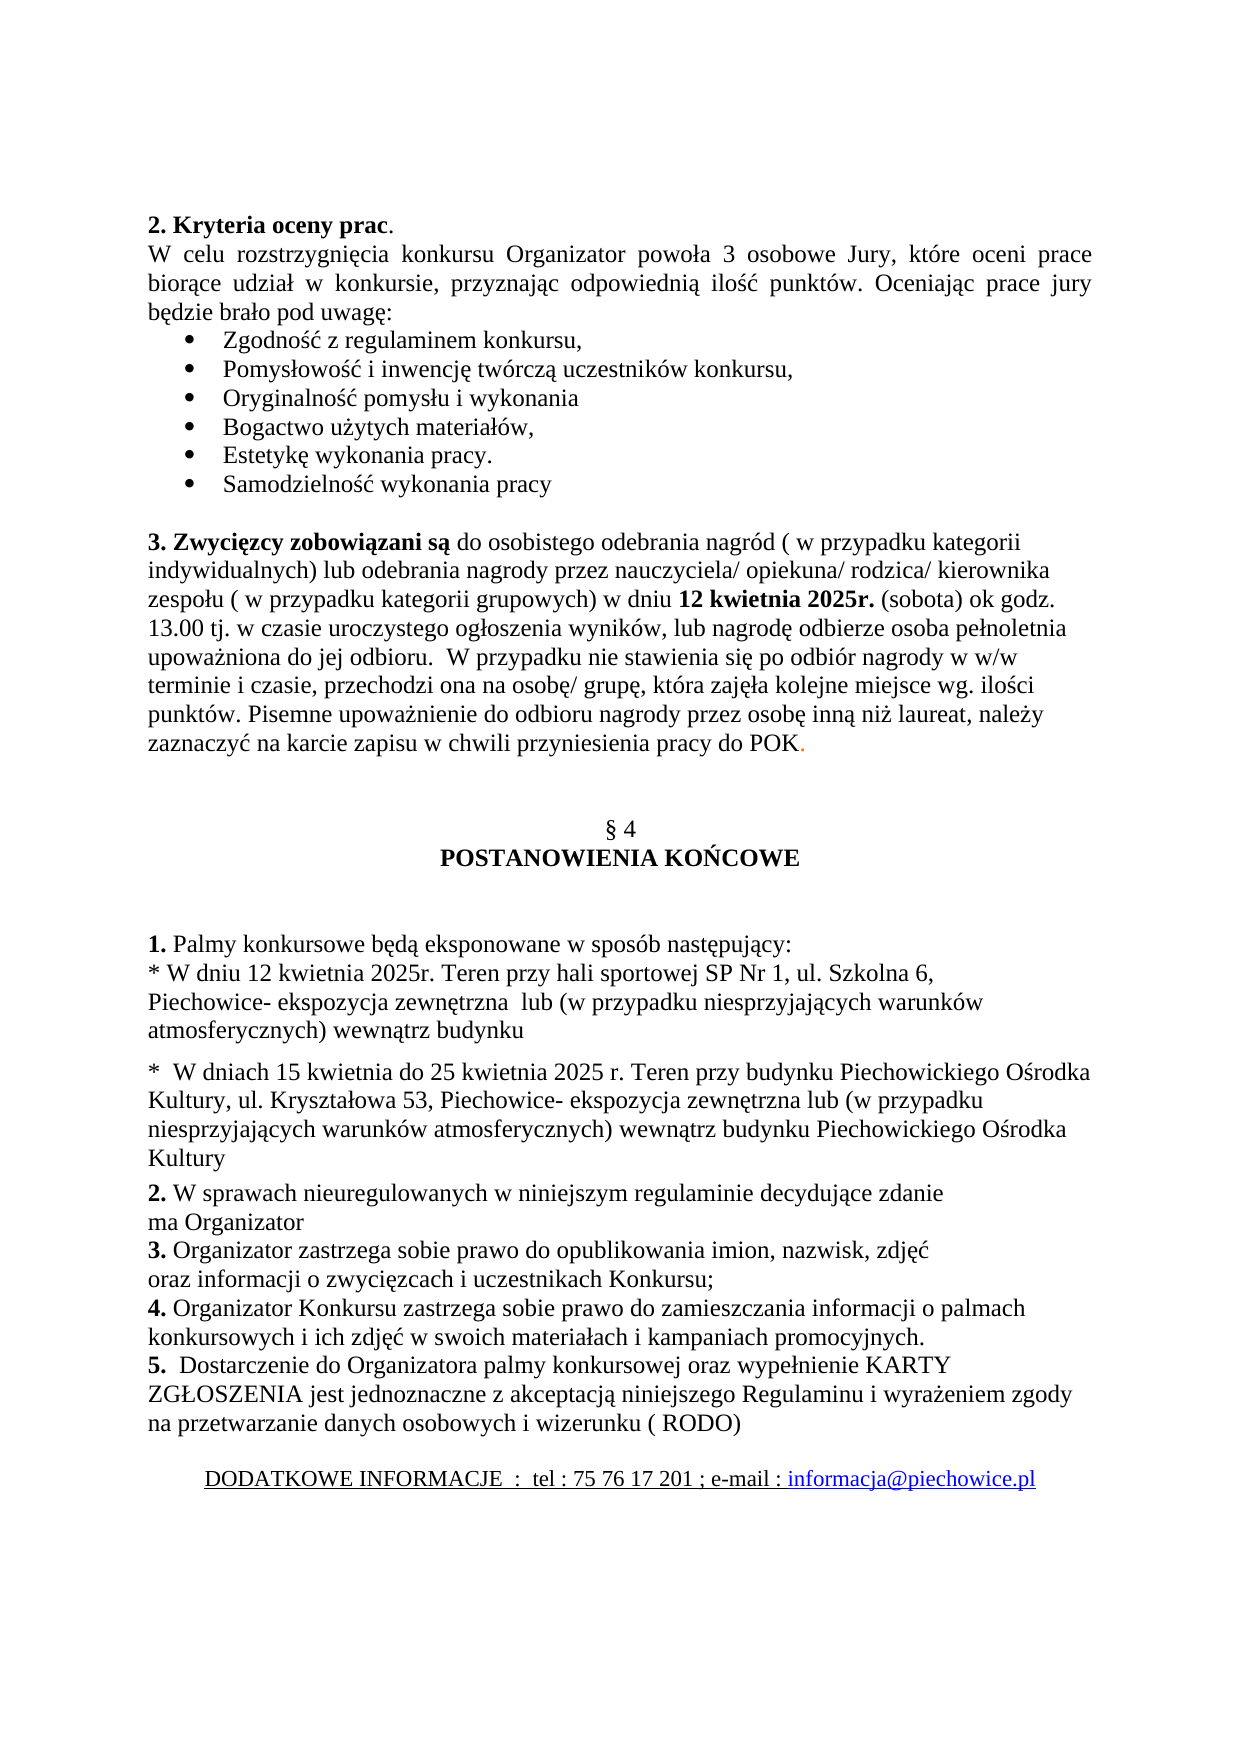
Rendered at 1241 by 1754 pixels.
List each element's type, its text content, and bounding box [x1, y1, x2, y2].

list Pomysłowość i inwencję twórczą uczestników konkursu, [185, 354, 1093, 383]
text DODATKOWE INFORMACJE : tel : 75 76 17 201 ; e-mail : informacja@piechowice.pl [148, 1465, 1093, 1492]
text § 4 [148, 814, 1093, 843]
subtitle * W dniu 12 kwietnia 2025r. Teren przy hali sportowej SP Nr 1, ul. Szkolna 6, Piechowice- ekspozycja zewnętrzna lub (w przypadku niesprzyjających warunków atmosferycznych) wewnątrz budynku [148, 958, 1053, 1044]
subtitle 3. Zwycięzcy zobowiązani są do osobistego odebrania nagród ( w przypadku kategorii indywidualnych) lub odebrania nagrody przez nauczyciela/ opiekuna/ rodzica/ kierownika zespołu ( w przypadku kategorii grupowych) w dniu 12 kwietnia 2025r. (sobota) ok godz. 13.00 tj. w czasie uroczystego ogłoszenia wyników, lub nagrodę odbierze osoba pełnoletnia upoważniona do jej odbioru. W przypadku nie stawienia się po odbiór nagrody w w/w terminie i czasie, przechodzi ona na osobę/ grupę, która zajęła kolejne miejsce wg. ilości punktów. Pisemne upoważnienie do odbioru nagrody przez osobę inną niż laureat, należy zaznaczyć na karcie zapisu w chwili przyniesienia pracy do POK. [148, 527, 1098, 757]
subtitle 1. Palmy konkursowe będą eksponowane w sposób następujący: [148, 929, 1053, 958]
list Oryginalność pomysłu i wykonania [185, 383, 1093, 412]
text 2. W sprawach nieuregulowanych w niniejszym regulaminie decydujące zdanie [148, 1178, 1093, 1207]
list Estetykę wykonania pracy. [185, 440, 1093, 469]
text W celu rozstrzygnięcia konkursu Organizator powoła 3 osobowe Jury, które oceni prace biorące udział w konkursie, przyznając odpowiednią ilość punktów. Oceniając prace jury będzie brało pod uwagę: [148, 239, 1093, 325]
list Zgodność z regulaminem konkursu, [185, 325, 1093, 354]
text ma Organizator 3. Organizator zastrzega sobie prawo do opublikowania imion, nazwisk, zdjęć [148, 1207, 1093, 1264]
text 5. Dostarczenie do Organizatora palmy konkursowej oraz wypełnienie KARTY ZGŁOSZENIA jest jednoznaczne z akceptacją niniejszego Regulaminu i wyrażeniem zgody na przetwarzanie danych osobowych i wizerunku ( RODO) [148, 1350, 1093, 1437]
list Bogactwo użytych materiałów, [185, 412, 1093, 440]
list Samodzielność wykonania pracy [185, 469, 1093, 498]
text oraz informacji o zwycięzcach i uczestnikach Konkursu; 4. Organizator Konkursu zastrzega sobie prawo do zamieszczania informacji o palmach konkursowych i ich zdjęć w swoich materiałach i kampaniach promocyjnych. [148, 1264, 1093, 1350]
text 2. Kryteria oceny prac. [148, 210, 1093, 239]
subtitle POSTANOWIENIA KOŃCOWE [148, 843, 1093, 872]
subtitle * W dniach 15 kwietnia do 25 kwietnia 2025 r. Teren przy budynku Piechowickiego Ośrodka Kultury, ul. Kryształowa 53, Piechowice- ekspozycja zewnętrzna lub (w przypadku niesprzyjających warunków atmosferycznych) wewnątrz budynku Piechowickiego Ośrodka Kultury [148, 1057, 1093, 1172]
